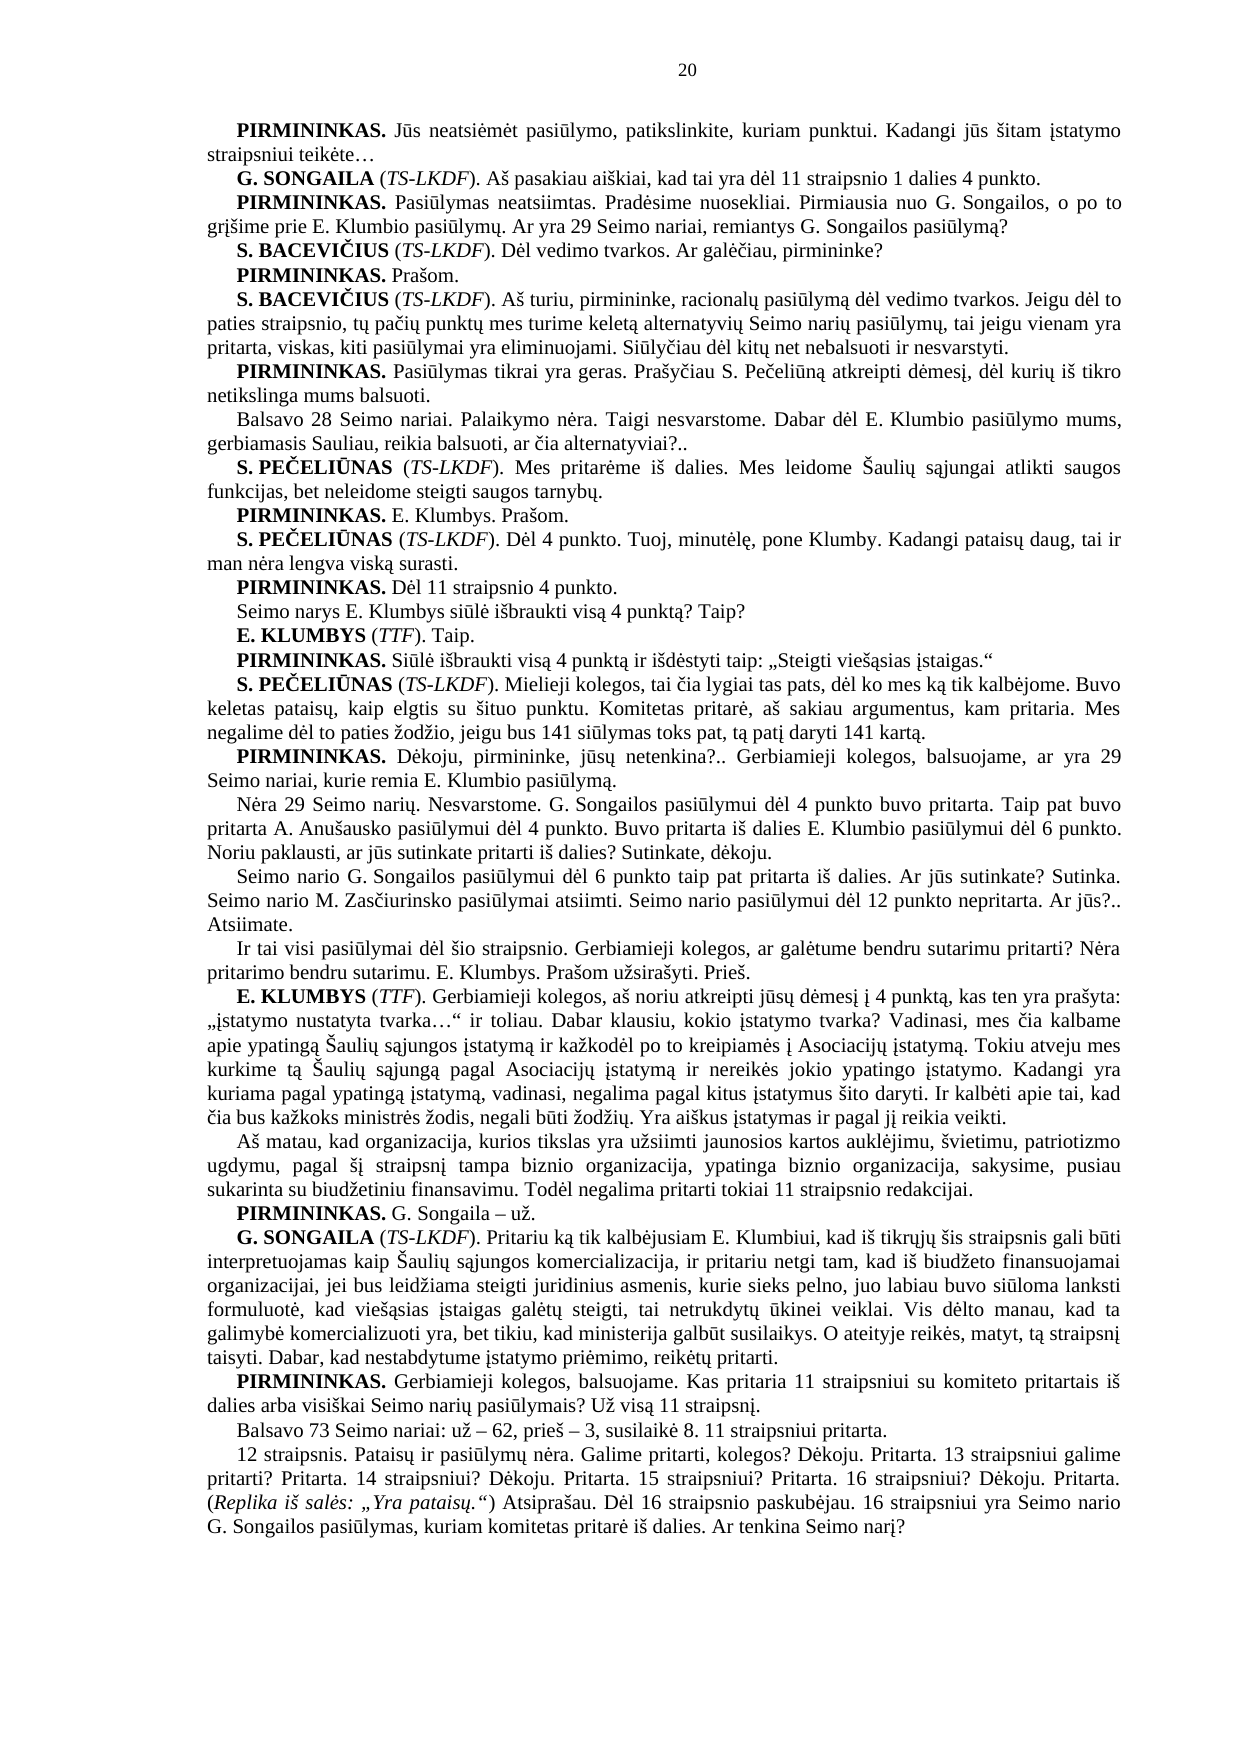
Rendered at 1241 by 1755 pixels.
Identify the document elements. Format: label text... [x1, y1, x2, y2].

text Seimo nario G. Songailos pasiūlymui dėl 6 punkto taip pat pritarta iš dalies. Ar jūs sutinkate? Sutinka. Seimo nario M. Zasčiurinsko pasiūlymai atsiimti. Seimo nario pasiūlymui dėl 12 punkto nepritarta. Ar jūs?.. Atsiimate. [207, 864, 1122, 936]
text PIRMININKAS. Dėl 11 straipsnio 4 punkto. [207, 575, 1122, 599]
text 12 straipsnis. Pataisų ir pasiūlymų nėra. Galime pritarti, kolegos? Dėkoju. Pritarta. 13 straipsniui galime pritarti? Pritarta. 14 straipsniui? Dėkoju. Pritarta. 15 straipsniui? Pritarta. 16 straipsniui? Dėkoju. Pritarta. (Replika iš salės: „Yra pataisų.“) Atsiprašau. Dėl 16 straipsnio paskubėjau. 16 straipsniui yra Seimo nario G. Songailos pasiūlymas, kuriam komitetas pritarė iš dalies. Ar tenkina Seimo narį? [207, 1442, 1122, 1538]
text PIRMININKAS. Dėkoju, pirmininke, jūsų netenkina?.. Gerbiamieji kolegos, balsuojame, ar yra 29 Seimo nariai, kurie remia E. Klumbio pasiūlymą. [207, 744, 1122, 792]
text Nėra 29 Seimo narių. Nesvarstome. G. Songailos pasiūlymui dėl 4 punkto buvo pritarta. Taip pat buvo pritarta A. Anušausko pasiūlymui dėl 4 punkto. Buvo pritarta iš dalies E. Klumbio pasiūlymui dėl 6 punkto. Noriu paklausti, ar jūs sutinkate pritarti iš dalies? Sutinkate, dėkoju. [207, 792, 1122, 864]
text S. BACEVIČIUS (TS-LKDF). Dėl vedimo tvarkos. Ar galėčiau, pirmininke? [207, 238, 1122, 262]
text S. PEČELIŪNAS (TS-LKDF). Mielieji kolegos, tai čia lygiai tas pats, dėl ko mes ką tik kalbėjome. Buvo keletas pataisų, kaip elgtis su šituo punktu. Komitetas pritarė, aš sakiau argumentus, kam pritaria. Mes negalime dėl to paties žodžio, jeigu bus 141 siūlymas toks pat, tą patį daryti 141 kartą. [207, 672, 1122, 744]
text PIRMININKAS. Pasiūlymas tikrai yra geras. Prašyčiau S. Pečeliūną atkreipti dėmesį, dėl kurių iš tikro netikslinga mums balsuoti. [207, 359, 1122, 407]
text PIRMININKAS. Siūlė išbraukti visą 4 punktą ir išdėstyti taip: „Steigti viešąsias įstaigas.“ [207, 647, 1122, 672]
text S. BACEVIČIUS (TS-LKDF). Aš turiu, pirmininke, racionalų pasiūlymą dėl vedimo tvarkos. Jeigu dėl to paties straipsnio, tų pačių punktų mes turime keletą alternatyvių Seimo narių pasiūlymų, tai jeigu vienam yra pritarta, viskas, kiti pasiūlymai yra eliminuojami. Siūlyčiau dėl kitų net nebalsuoti ir nesvarstyti. [207, 287, 1122, 359]
text Balsavo 28 Seimo nariai. Palaikymo nėra. Taigi nesvarstome. Dabar dėl E. Klumbio pasiūlymo mums, gerbiamasis Sauliau, reikia balsuoti, ar čia alternatyviai?.. [207, 407, 1122, 455]
text G. SONGAILA (TS-LKDF). Aš pasakiau aiškiai, kad tai yra dėl 11 straipsnio 1 dalies 4 punkto. [207, 166, 1122, 190]
text Ir tai visi pasiūlymai dėl šio straipsnio. Gerbiamieji kolegos, ar galėtume bendru sutarimu pritarti? Nėra pritarimo bendru sutarimu. E. Klumbys. Prašom užsirašyti. Prieš. [207, 936, 1122, 984]
text PIRMININKAS. G. Songaila – už. [207, 1201, 1122, 1225]
text G. SONGAILA (TS-LKDF). Pritariu ką tik kalbėjusiam E. Klumbiui, kad iš tikrųjų šis straipsnis gali būti interpretuojamas kaip Šaulių sąjungos komercializacija, ir pritariu netgi tam, kad iš biudžeto finansuojamai organizacijai, jei bus leidžiama steigti juridinius asmenis, kurie sieks pelno, juo labiau buvo siūloma lanksti formuluotė, kad viešąsias įstaigas galėtų steigti, tai netrukdytų ūkinei veiklai. Vis dėlto manau, kad ta galimybė komercializuoti yra, bet tikiu, kad ministerija galbūt susilaikys. O ateityje reikės, matyt, tą straipsnį taisyti. Dabar, kad nestabdytume įstatymo priėmimo, reikėtų pritarti. [207, 1225, 1122, 1369]
text PIRMININKAS. E. Klumbys. Prašom. [207, 503, 1122, 527]
text E. KLUMBYS (TTF). Taip. [207, 623, 1122, 647]
text PIRMININKAS. Pasiūlymas neatsiimtas. Pradėsime nuosekliai. Pirmiausia nuo G. Songailos, o po to grįšime prie E. Klumbio pasiūlymų. Ar yra 29 Seimo nariai, remiantys G. Songailos pasiūlymą? [207, 190, 1122, 238]
text E. KLUMBYS (TTF). Gerbiamieji kolegos, aš noriu atkreipti jūsų dėmesį į 4 punktą, kas ten yra prašyta: „įstatymo nustatyta tvarka…“ ir toliau. Dabar klausiu, kokio įstatymo tvarka? Vadinasi, mes čia kalbame apie ypatingą Šaulių sąjungos įstatymą ir kažkodėl po to kreipiamės į Asociacijų įstatymą. Tokiu atveju mes kurkime tą Šaulių sąjungą pagal Asociacijų įstatymą ir nereikės jokio ypatingo įstatymo. Kadangi yra kuriama pagal ypatingą įstatymą, vadinasi, negalima pagal kitus įstatymus šito daryti. Ir kalbėti apie tai, kad čia bus kažkoks ministrės žodis, negali būti žodžių. Yra aiškus įstatymas ir pagal jį reikia veikti. [207, 984, 1122, 1129]
text Balsavo 73 Seimo nariai: už – 62, prieš – 3, susilaikė 8. 11 straipsniui pritarta. [207, 1417, 1122, 1442]
text PIRMININKAS. Gerbiamieji kolegos, balsuojame. Kas pritaria 11 straipsniui su komiteto pritartais iš dalies arba visiškai Seimo narių pasiūlymais? Už visą 11 straipsnį. [207, 1369, 1122, 1417]
text S. PEČELIŪNAS (TS-LKDF). Dėl 4 punkto. Tuoj, minutėlę, pone Klumby. Kadangi pataisų daug, tai ir man nėra lengva viską surasti. [207, 527, 1122, 575]
text PIRMININKAS. Jūs neatsiėmėt pasiūlymo, patikslinkite, kuriam punktui. Kadangi jūs šitam įstatymo straipsniui teikėte… [207, 118, 1122, 166]
text Aš matau, kad organizacija, kurios tikslas yra užsiimti jaunosios kartos auklėjimu, švietimu, patriotizmo ugdymu, pagal šį straipsnį tampa biznio organizacija, ypatinga biznio organizacija, sakysime, pusiau sukarinta su biudžetiniu finansavimu. Todėl negalima pritarti tokiai 11 straipsnio redakcijai. [207, 1129, 1122, 1201]
text PIRMININKAS. Prašom. [207, 262, 1122, 287]
text S. PEČELIŪNAS (TS-LKDF). Mes pritarėme iš dalies. Mes leidome Šaulių sąjungai atlikti saugos funkcijas, bet neleidome steigti saugos tarnybų. [207, 455, 1122, 503]
text Seimo narys E. Klumbys siūlė išbraukti visą 4 punktą? Taip? [207, 599, 1122, 623]
